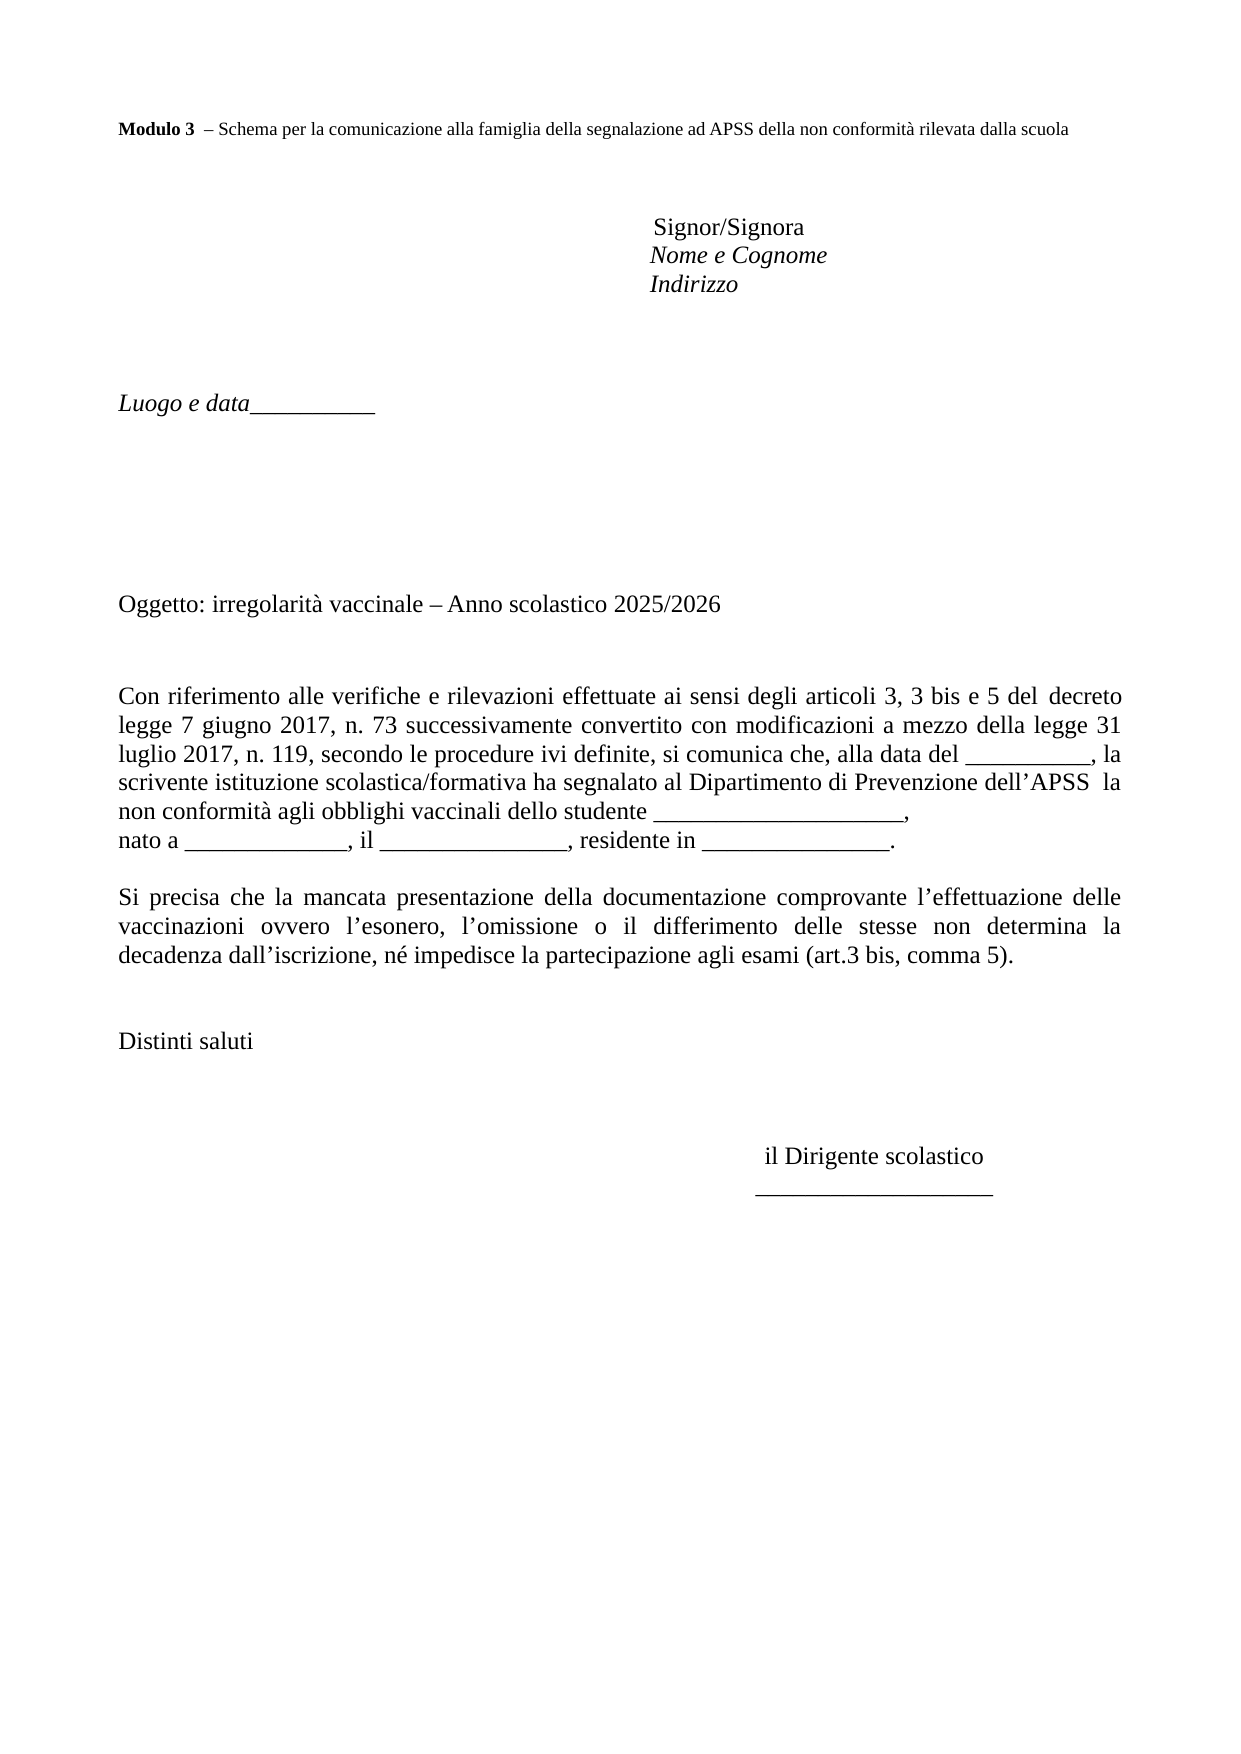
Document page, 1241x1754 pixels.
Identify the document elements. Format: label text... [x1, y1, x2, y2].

text ___________________ [626, 1170, 1122, 1199]
text Con riferimento alle verifiche e rilevazioni effettuate ai sensi degli articoli 3, 3 bis e 5 del decreto legge 7 giugno 2017, n. 73 successivamente convertito con modificazioni a mezzo della legge 31 luglio 2017, n. 119, secondo le procedure ivi definite, si comunica che, alla data del __________, la scrivente istituzione scolastica/formativa ha segnalato al Dipartimento di Prevenzione dell’APSS la non conformità agli obblighi vaccinali dello studente ____________________, [118, 681, 1122, 825]
text Oggetto: irregolarità vaccinale – Anno scolastico 2025/2026 [118, 589, 1122, 618]
text il Dirigente scolastico [626, 1141, 1122, 1170]
text Si precisa che la mancata presentazione della documentazione comprovante l’effettuazione delle vaccinazioni ovvero l’esonero, l’omissione o il differimento delle stesse non determina la decadenza dall’iscrizione, né impedisce la partecipazione agli esami (art.3 bis, comma 5). [118, 882, 1122, 969]
text Distinti saluti [118, 1026, 1122, 1055]
text Nome e Cognome [649, 240, 1122, 269]
text nato a _____________, il _______________, residente in _______________. [118, 825, 1122, 854]
text Indirizzo [649, 269, 1122, 298]
text Luogo e data__________ [118, 388, 1122, 417]
text Signor/Signora [591, 212, 1122, 240]
text Modulo 3 – Schema per la comunicazione alla famiglia della segnalazione ad APSS della non conformità rilevata dalla scuola [118, 118, 1122, 140]
